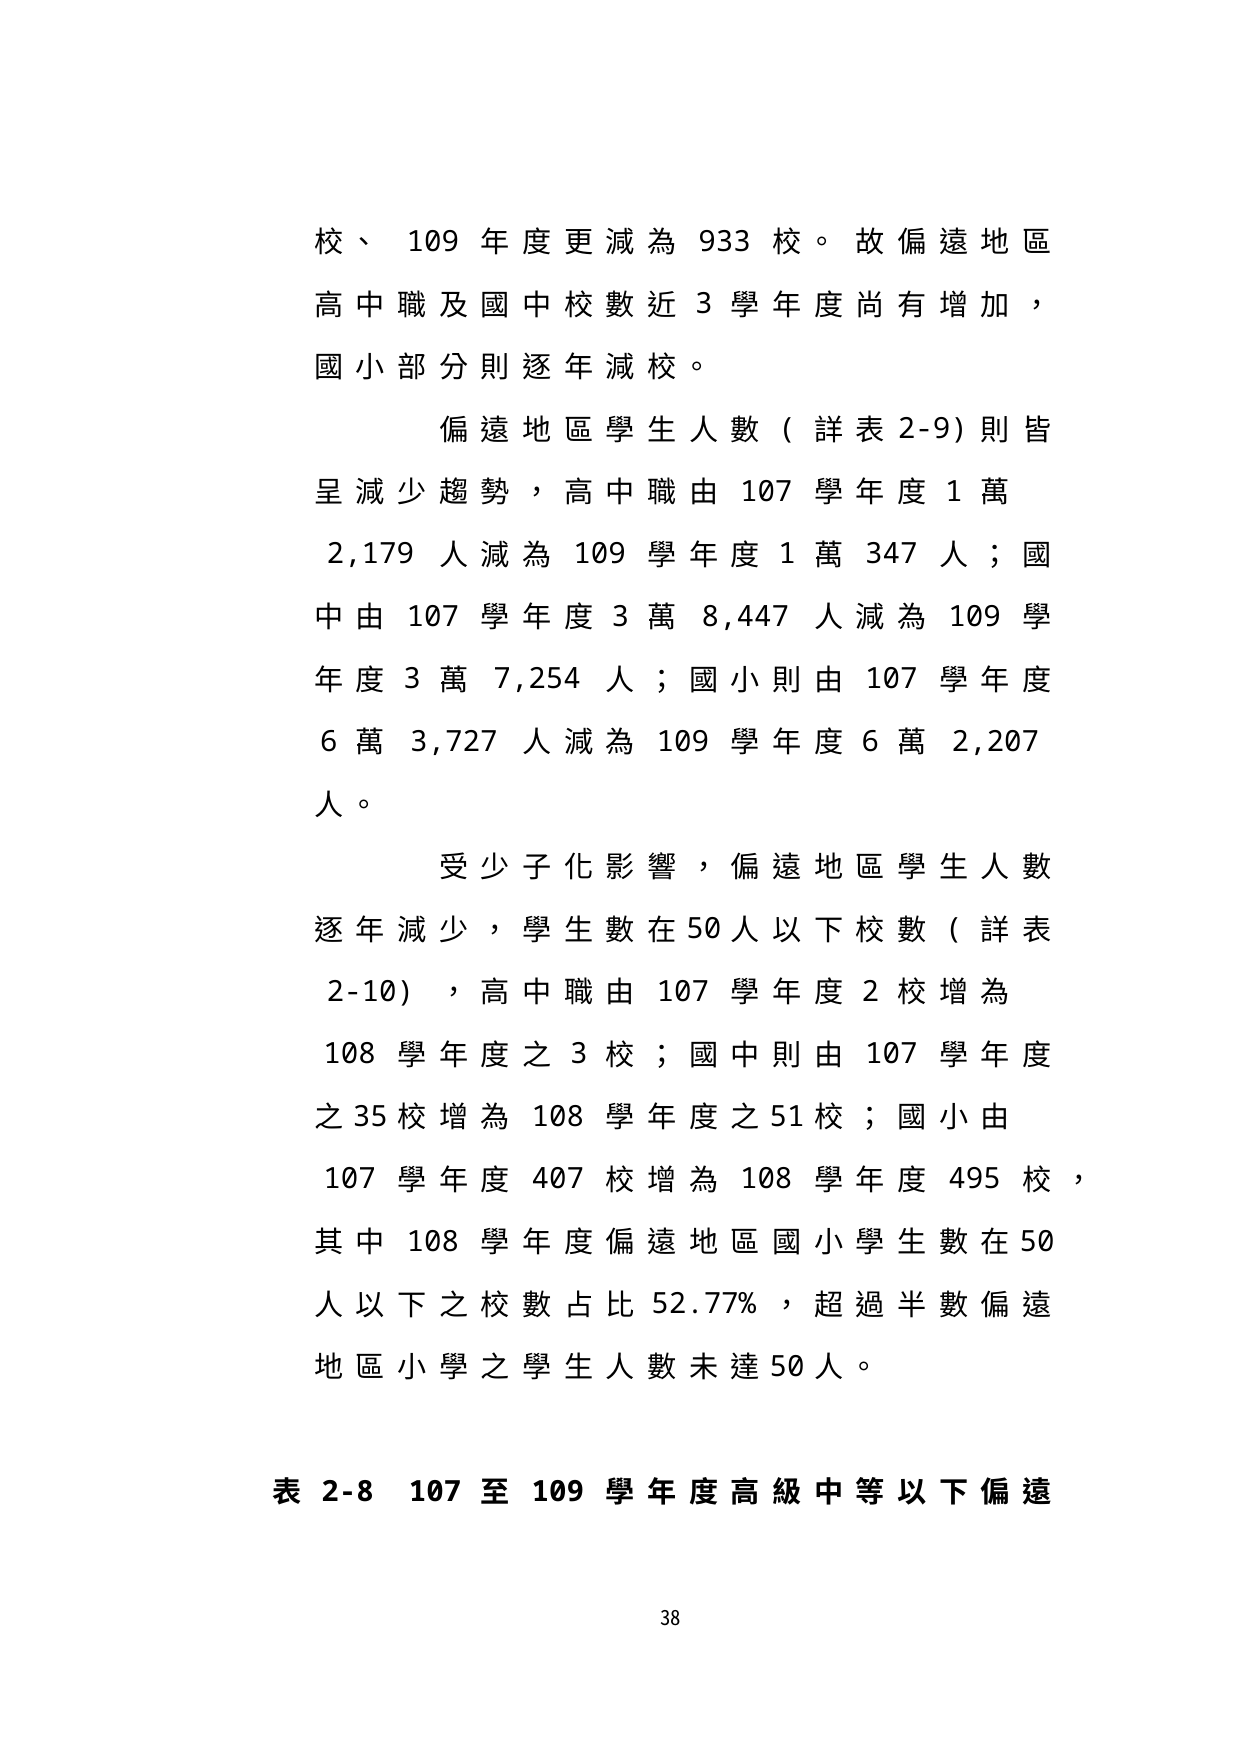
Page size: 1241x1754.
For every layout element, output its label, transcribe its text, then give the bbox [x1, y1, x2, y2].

text 校、109年度更減為933校。故偏遠地區高中職及國中校數近3學年度尚有增加，國小部分則逐年減校。 [271, 198, 1058, 386]
text 偏遠地區學生人數(詳表2-9)則皆呈減少趨勢，高中職由107學年度1萬2,179人減為109學年度1萬347人；國中由107學年度3萬8,447人減為109學年度3萬7,254人；國小則由107學年度6萬3,727人減為109學年度6萬2,207人。 [271, 386, 1058, 823]
text 受少子化影響，偏遠地區學生人數逐年減少，學生數在50人以下校數(詳表2-10)，高中職由107學年度2校增為108學年度之3校；國中則由107學年度之35校增為108學年度之51校；國小由107學年度407校增為108學年度495校，其中108學年度偏遠地區國小學生數在50人以下之校數占比52.77%，超過半數偏遠地區小學之學生人數未達50人。 [271, 823, 1058, 1386]
text 表2-8 107至109學年度高級中等以下偏遠 [183, 1448, 1058, 1511]
